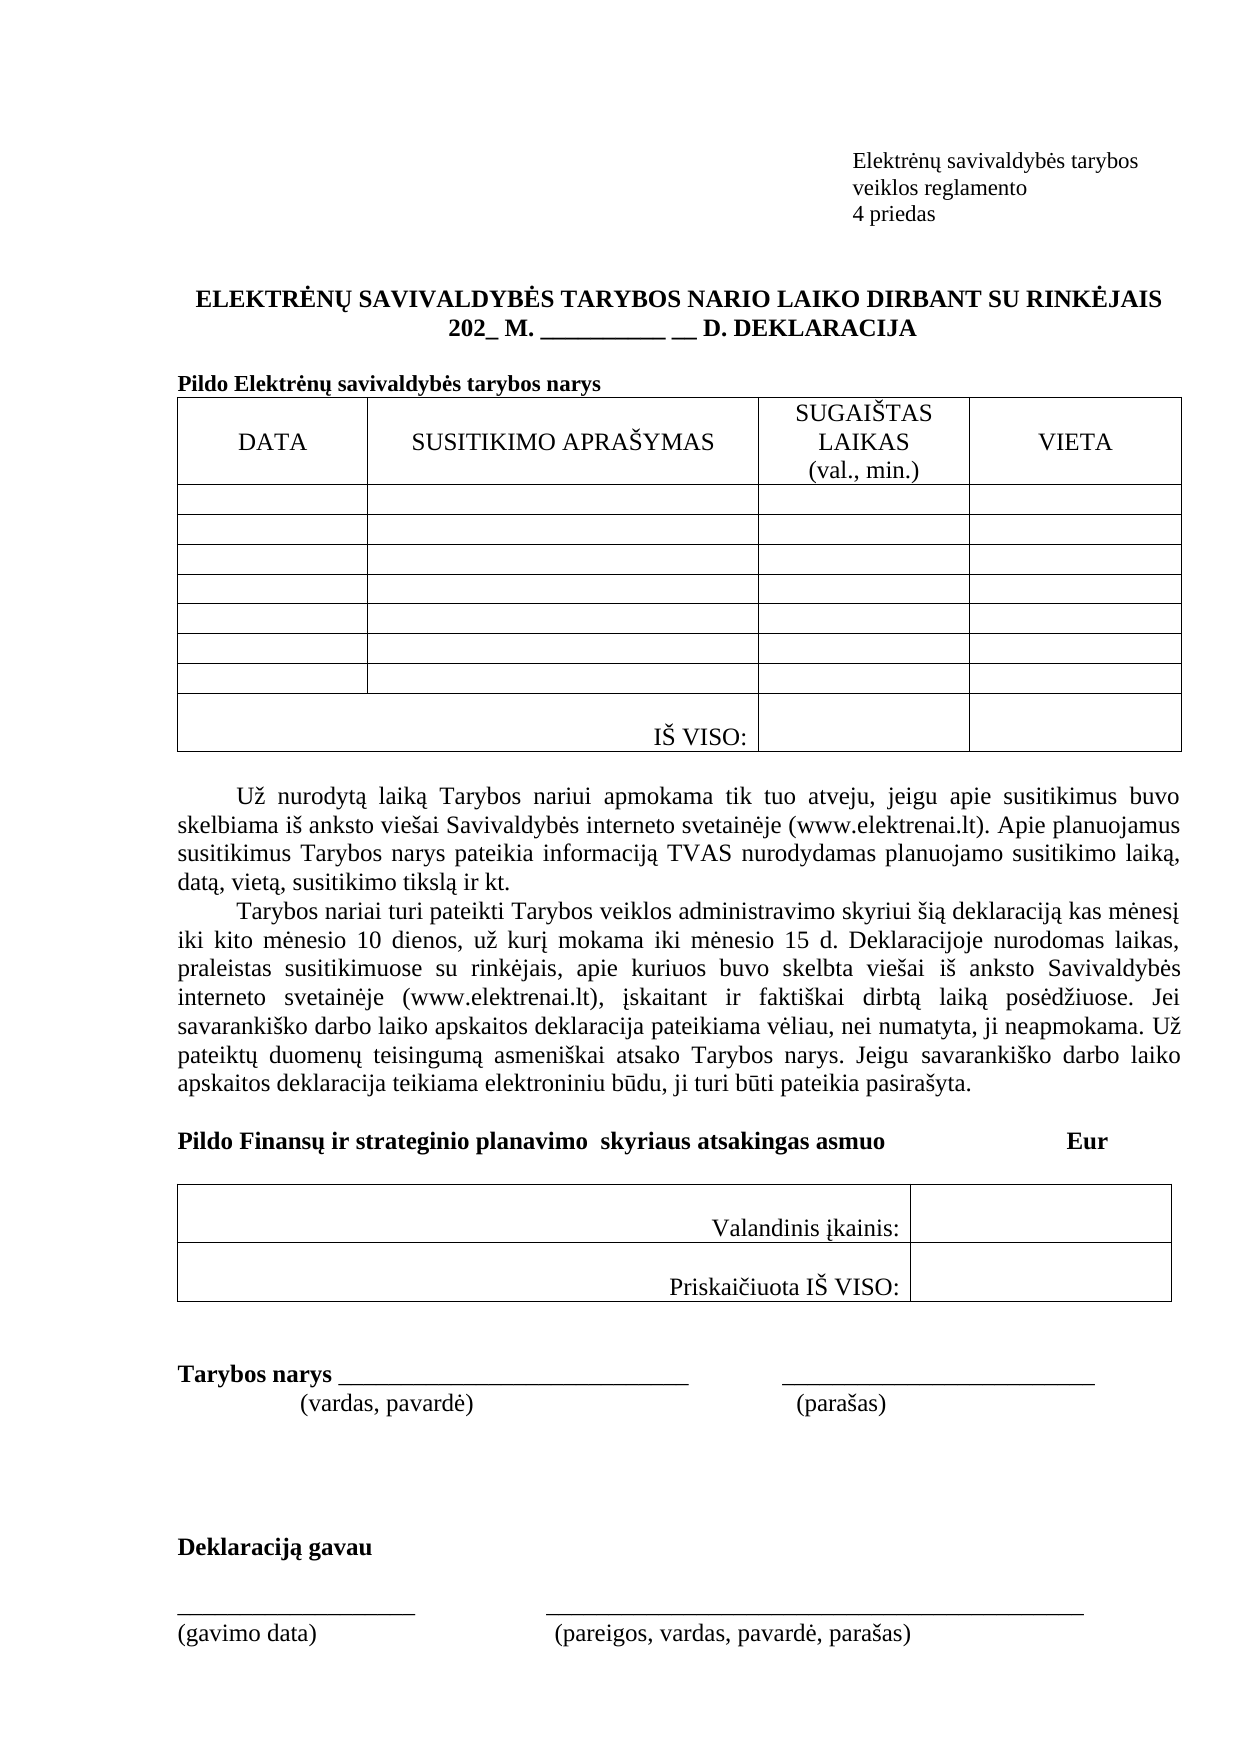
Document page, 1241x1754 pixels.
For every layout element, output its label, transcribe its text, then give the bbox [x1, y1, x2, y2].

table_cell [759, 694, 969, 751]
table_cell [759, 664, 969, 693]
table_cell [178, 664, 367, 693]
table_cell [178, 1243, 391, 1301]
table_cell [970, 515, 1181, 544]
table_cell [759, 604, 969, 633]
table_cell [368, 515, 758, 544]
table_cell [178, 604, 367, 633]
text Pildo Elektrėnų savivaldybės tarybos narys [177, 370, 1181, 397]
table_header Valandinis įkainis: [391, 1185, 910, 1242]
table_cell [970, 604, 1181, 633]
table_cell [759, 575, 969, 603]
table_cell [178, 545, 367, 573]
table_cell [970, 664, 1181, 693]
table_header SUGAIŠTAS LAIKAS (val., min.) [759, 398, 969, 484]
text Tarybos narys ____________________________ _________________________ [177, 1359, 1181, 1388]
table_cell [970, 485, 1181, 514]
table_cell [368, 664, 758, 693]
table_cell [911, 1243, 1171, 1301]
text (vardas, pavardė) (parašas) [177, 1388, 1181, 1417]
table_cell IŠ VISO: [368, 694, 758, 751]
text Pildo Finansų ir strateginio planavimo skyriaus atsakingas asmuo Eur [177, 1126, 1181, 1155]
table_cell [368, 634, 758, 663]
text ___________________ ___________________________________________ [177, 1589, 1181, 1618]
table_cell [368, 545, 758, 573]
text (gavimo data) (pareigos, vardas, pavardė, parašas) [177, 1618, 1181, 1647]
table_cell [970, 634, 1181, 663]
text 4 priedas [177, 200, 1181, 227]
table_cell [178, 575, 367, 603]
table_cell [178, 694, 368, 751]
table_cell [759, 515, 969, 544]
text Tarybos nariai turi pateikti Tarybos veiklos administravimo skyriui šią deklaraciją kas mėnesį iki kito mėnesio 10 dienos, už kurį mokama iki mėnesio 15 d. Deklaracijoje nurodomas laikas, praleistas susitikimuose su rinkėjais, apie kuriuos buvo skelbta viešai iš anksto Savivaldybės interneto svetainėje (www.elektrenai.lt), įskaitant ir faktiškai dirbtą laiką posėdžiuose. Jei savarankiško darbo laiko apskaitos deklaracija pateikiama vėliau, nei numatyta, ji neapmokama. Už pateiktų duomenų teisingumą asmeniškai atsako Tarybos narys. Jeigu savarankiško darbo laiko apskaitos deklaracija teikiama elektroniniu būdu, ji turi būti pateikia pasirašyta. [177, 896, 1181, 1097]
table_cell [178, 485, 367, 514]
table_cell [368, 604, 758, 633]
text Elektrėnų savivaldybės tarybos [177, 148, 1181, 174]
table_cell [970, 545, 1181, 573]
table_cell [970, 694, 1181, 751]
table_cell [178, 634, 367, 663]
table_header DATA [178, 398, 367, 484]
text Už nurodytą laiką Tarybos nariui apmokama tik tuo atveju, jeigu apie susitikimus buvo skelbiama iš anksto viešai Savivaldybės interneto svetainėje (www.elektrenai.lt). Apie planuojamus susitikimus Tarybos narys pateikia informaciją TVAS nurodydamas planuojamo susitikimo laiką, datą, vietą, susitikimo tikslą ir kt. [177, 781, 1181, 896]
text veiklos reglamento [177, 174, 1181, 200]
table_cell [368, 575, 758, 603]
table_cell [178, 515, 367, 544]
table_cell [759, 545, 969, 573]
table_cell [759, 485, 969, 514]
table_header [911, 1185, 1171, 1242]
table_header [178, 1185, 391, 1242]
table_cell [368, 485, 758, 514]
table_cell [970, 575, 1181, 603]
table_header SUSITIKIMO APRAŠYMAS [368, 398, 758, 484]
text ELEKTRĖNŲ SAVIVALDYBĖS TARYBOS NARIO LAIKO DIRBANT SU RINKĖJAIS [177, 284, 1181, 313]
table_cell [759, 634, 969, 663]
table_cell Priskaičiuota IŠ VISO: [391, 1243, 910, 1301]
text Deklaraciją gavau [177, 1532, 1181, 1560]
text 202_ M. __________ __ D. DEKLARACIJA [177, 313, 1181, 342]
table_header VIETA [970, 398, 1181, 484]
